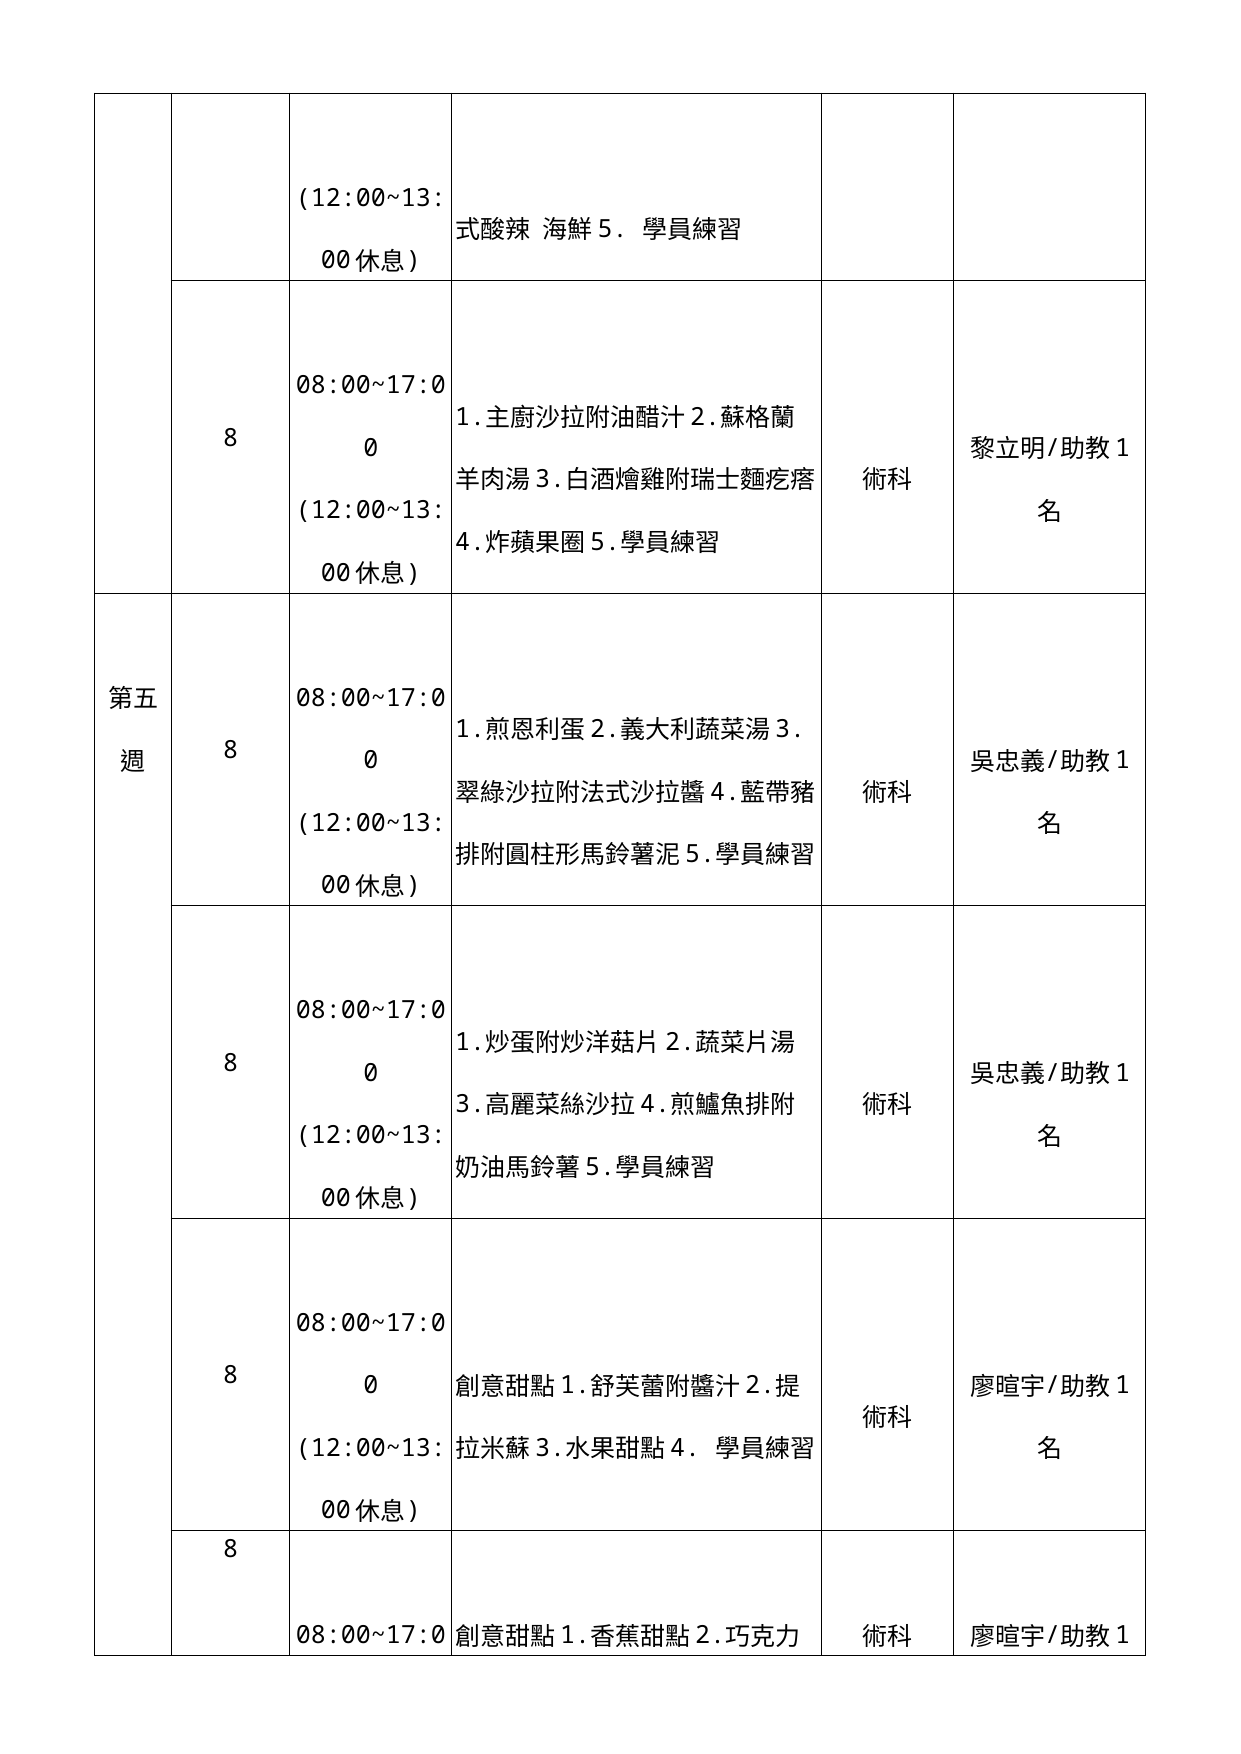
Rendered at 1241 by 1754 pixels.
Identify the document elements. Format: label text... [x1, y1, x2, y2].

table_cell 創意甜點1.香蕉甜點2.巧克力 [452, 1531, 821, 1655]
table_cell 術科 [822, 281, 953, 592]
table_cell 吳忠義/助教1名 [954, 594, 1145, 905]
table_cell 1.炒蛋附炒洋菇片2.蔬菜片湯3.高麗菜絲沙拉4.煎鱸魚排附奶油馬鈴薯5.學員練習 [452, 906, 821, 1217]
table_cell 廖暄宇/助教1名 [954, 1219, 1145, 1530]
table_cell 8 [172, 1219, 289, 1530]
table_cell 黎立明/助教1名 [954, 281, 1145, 592]
table_cell [172, 94, 289, 280]
table_cell [954, 94, 1145, 280]
table_cell 08:00~17:00 (12:00~13:00休息) [290, 1219, 451, 1530]
table_cell 08:00~17:00 (12:00~13:00休息) [290, 281, 451, 592]
table_cell [822, 94, 953, 280]
table_cell 08:00~17:00 (12:00~13:00休息) [290, 594, 451, 905]
table_cell 08:00~17:0 [290, 1531, 451, 1655]
table_cell 吳忠義/助教1名 [954, 906, 1145, 1217]
table_cell 廖暄宇/助教1 [954, 1531, 1145, 1655]
table_cell 8 [172, 594, 289, 905]
table_cell 術科 [822, 906, 953, 1217]
table_cell 1.煎恩利蛋2.義大利蔬菜湯3.翠綠沙拉附法式沙拉醬4.藍帶豬排附圓柱形馬鈴薯泥5.學員練習 [452, 594, 821, 905]
table_cell 1.主廚沙拉附油醋汁2.蘇格蘭羊肉湯3.白酒燴雞附瑞士麵疙瘩4.炸蘋果圈5.學員練習 [452, 281, 821, 592]
table_cell 術科 [822, 1219, 953, 1530]
table_cell 第五週 [95, 594, 171, 1655]
table_cell 8 [172, 1531, 289, 1655]
table_cell 8 [172, 906, 289, 1217]
table_cell 式酸辣 海鮮5. 學員練習 [452, 94, 821, 280]
table_cell (12:00~13:00休息) [290, 94, 451, 280]
table_cell [95, 94, 171, 592]
table_cell 08:00~17:00 (12:00~13:00休息) [290, 906, 451, 1217]
table_cell 8 [172, 281, 289, 592]
table_cell 創意甜點1.舒芙蕾附醬汁2.提拉米蘇3.水果甜點4. 學員練習 [452, 1219, 821, 1530]
table_cell 術科 [822, 1531, 953, 1655]
table_cell 術科 [822, 594, 953, 905]
